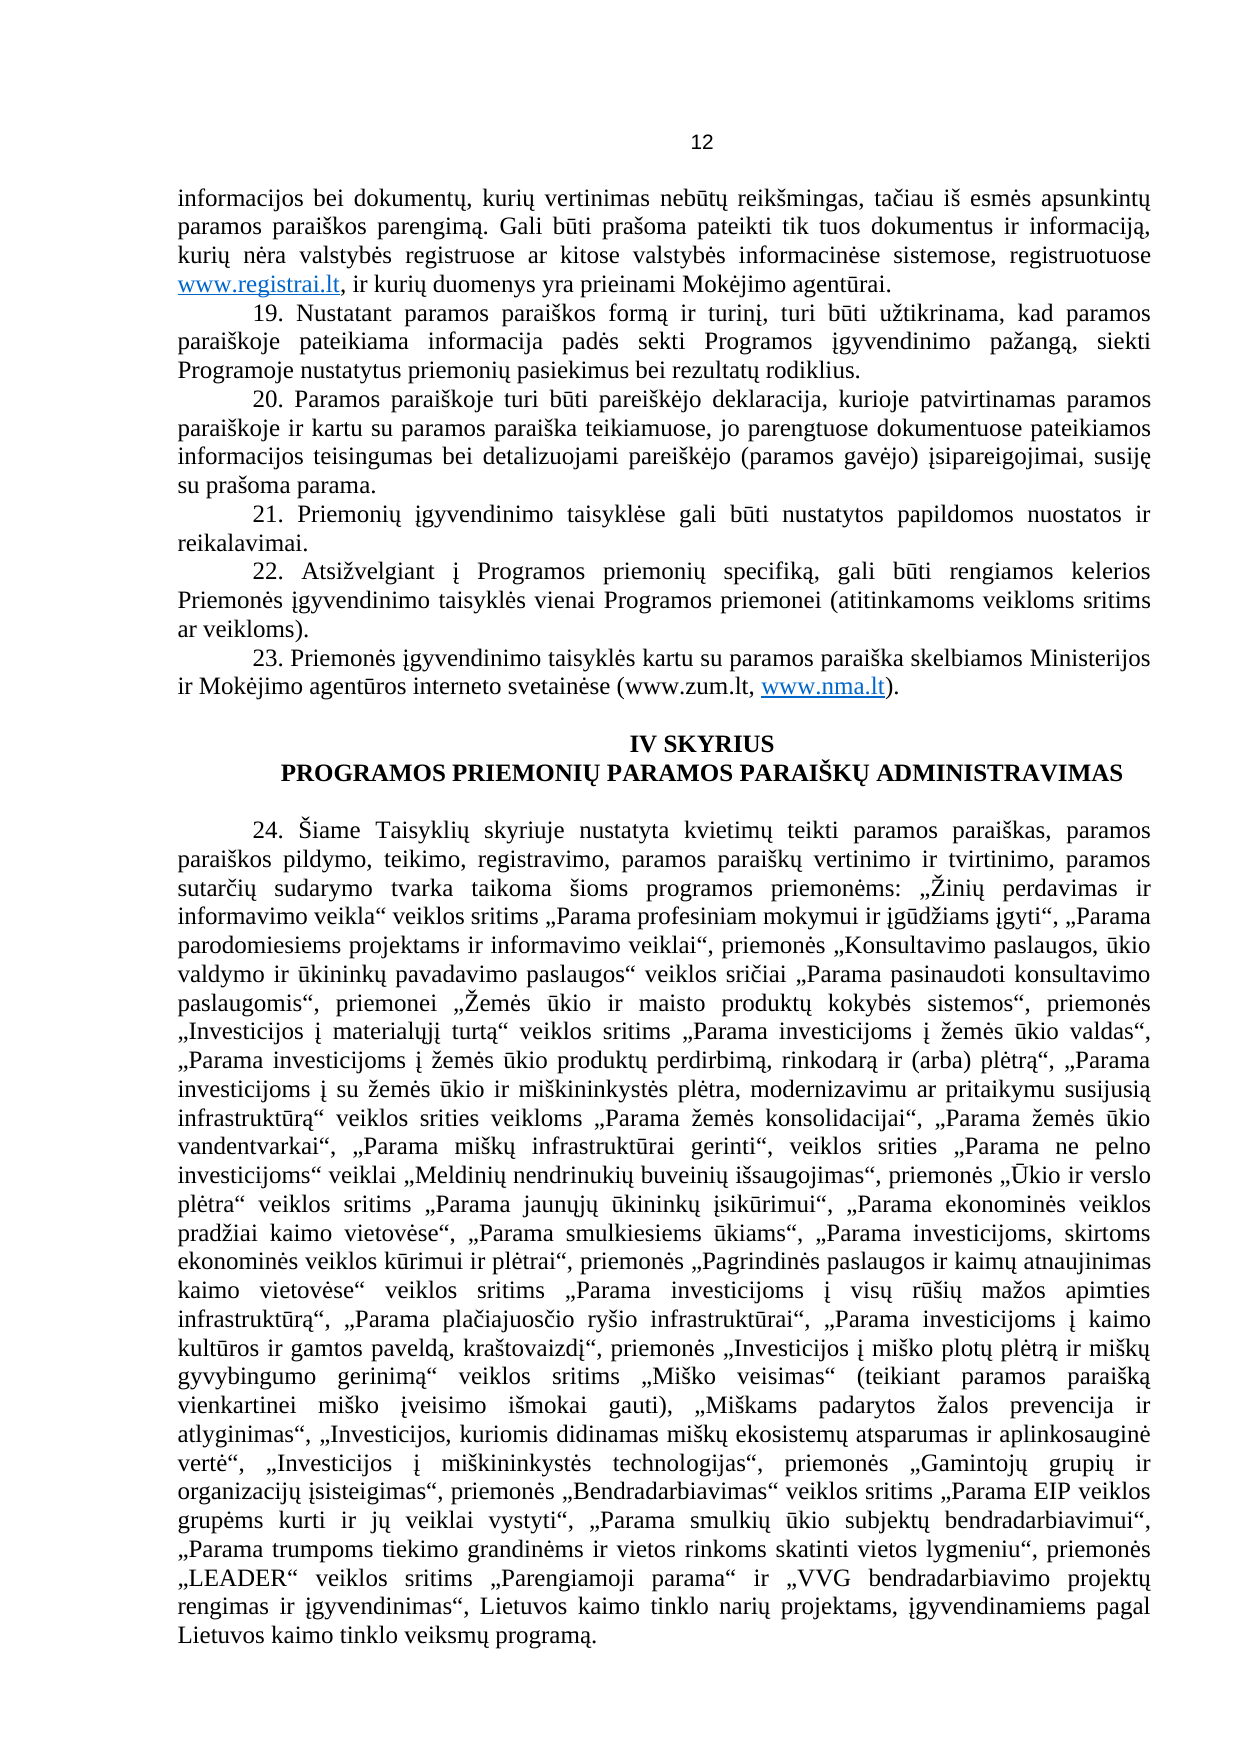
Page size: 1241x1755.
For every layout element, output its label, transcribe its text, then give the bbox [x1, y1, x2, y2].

text 23. Priemonės įgyvendinimo taisyklės kartu su paramos paraiška skelbiamos Ministerijos ir Mokėjimo agentūros interneto svetainėse (www.zum.lt, www.nma.lt). [177, 643, 1152, 700]
text PROGRAMOS PRIEMONIŲ PARAMOS PARAIŠKŲ ADMINISTRAVIMAS [177, 758, 1152, 786]
text 19. Nustatant paramos paraiškos formą ir turinį, turi būti užtikrinama, kad paramos paraiškoje pateikiama informacija padės sekti Programos įgyvendinimo pažangą, siekti Programoje nustatytus priemonių pasiekimus bei rezultatų rodiklius. [177, 298, 1152, 384]
text 24. Šiame Taisyklių skyriuje nustatyta kvietimų teikti paramos paraiškas, paramos paraiškos pildymo, teikimo, registravimo, paramos paraiškų vertinimo ir tvirtinimo, paramos sutarčių sudarymo tvarka taikoma šioms programos priemonėms: „Žinių perdavimas ir informavimo veikla“ veiklos sritims „Parama profesiniam mokymui ir įgūdžiams įgyti“, „Parama parodomiesiems projektams ir informavimo veiklai“, priemonės „Konsultavimo paslaugos, ūkio valdymo ir ūkininkų pavadavimo paslaugos“ veiklos sričiai „Parama pasinaudoti konsultavimo paslaugomis“, priemonei „Žemės ūkio ir maisto produktų kokybės sistemos“, priemonės „Investicijos į materialųjį turtą“ veiklos sritims „Parama investicijoms į žemės ūkio valdas“, „Parama investicijoms į žemės ūkio produktų perdirbimą, rinkodarą ir (arba) plėtrą“, „Parama investicijoms į su žemės ūkio ir miškininkystės plėtra, modernizavimu ar pritaikymu susijusią infrastruktūrą“ veiklos srities veikloms „Parama žemės konsolidacijai“, „Parama žemės ūkio vandentvarkai“, „Parama miškų infrastruktūrai gerinti“, veiklos srities „Parama ne pelno investicijoms“ veiklai „Meldinių nendrinukių buveinių išsaugojimas“, priemonės „Ūkio ir verslo plėtra“ veiklos sritims „Parama jaunųjų ūkininkų įsikūrimui“, „Parama ekonominės veiklos pradžiai kaimo vietovėse“, „Parama smulkiesiems ūkiams“, „Parama investicijoms, skirtoms ekonominės veiklos kūrimui ir plėtrai“, priemonės „Pagrindinės paslaugos ir kaimų atnaujinimas kaimo vietovėse“ veiklos sritims „Parama investicijoms į visų rūšių mažos apimties infrastruktūrą“, „Parama plačiajuosčio ryšio infrastruktūrai“, „Parama investicijoms į kaimo kultūros ir gamtos paveldą, kraštovaizdį“, priemonės „Investicijos į miško plotų plėtrą ir miškų gyvybingumo gerinimą“ veiklos sritims „Miško veisimas“ (teikiant paramos paraišką vienkartinei miško įveisimo išmokai gauti), „Miškams padarytos žalos prevencija ir atlyginimas“, „Investicijos, kuriomis didinamas miškų ekosistemų atsparumas ir aplinkosauginė vertė“, „Investicijos į miškininkystės technologijas“, priemonės „Gamintojų grupių ir organizacijų įsisteigimas“, priemonės „Bendradarbiavimas“ veiklos sritims „Parama EIP veiklos grupėms kurti ir jų veiklai vystyti“, „Parama smulkių ūkio subjektų bendradarbiavimui“, „Parama trumpoms tiekimo grandinėms ir vietos rinkoms skatinti vietos lygmeniu“, priemonės „LEADER“ veiklos sritims „Parengiamoji parama“ ir „VVG bendradarbiavimo projektų rengimas ir įgyvendinimas“, Lietuvos kaimo tinklo narių projektams, įgyvendinamiems pagal Lietuvos kaimo tinklo veiksmų programą. [177, 815, 1152, 1649]
text IV SKYRIUS [177, 729, 1152, 758]
text 20. Paramos paraiškoje turi būti pareiškėjo deklaracija, kurioje patvirtinamas paramos paraiškoje ir kartu su paramos paraiška teikiamuose, jo parengtuose dokumentuose pateikiamos informacijos teisingumas bei detalizuojami pareiškėjo (paramos gavėjo) įsipareigojimai, susiję su prašoma parama. [177, 384, 1152, 499]
text 21. Priemonių įgyvendinimo taisyklėse gali būti nustatytos papildomos nuostatos ir reikalavimai. [177, 499, 1152, 556]
text informacijos bei dokumentų, kurių vertinimas nebūtų reikšmingas, tačiau iš esmės apsunkintų paramos paraiškos parengimą. Gali būti prašoma pateikti tik tuos dokumentus ir informaciją, kurių nėra valstybės registruose ar kitose valstybės informacinėse sistemose, registruotuose www.registrai.lt, ir kurių duomenys yra prieinami Mokėjimo agentūrai. [177, 183, 1152, 298]
text 22. Atsižvelgiant į Programos priemonių specifiką, gali būti rengiamos kelerios Priemonės įgyvendinimo taisyklės vienai Programos priemonei (atitinkamoms veikloms sritims ar veikloms). [177, 556, 1152, 643]
